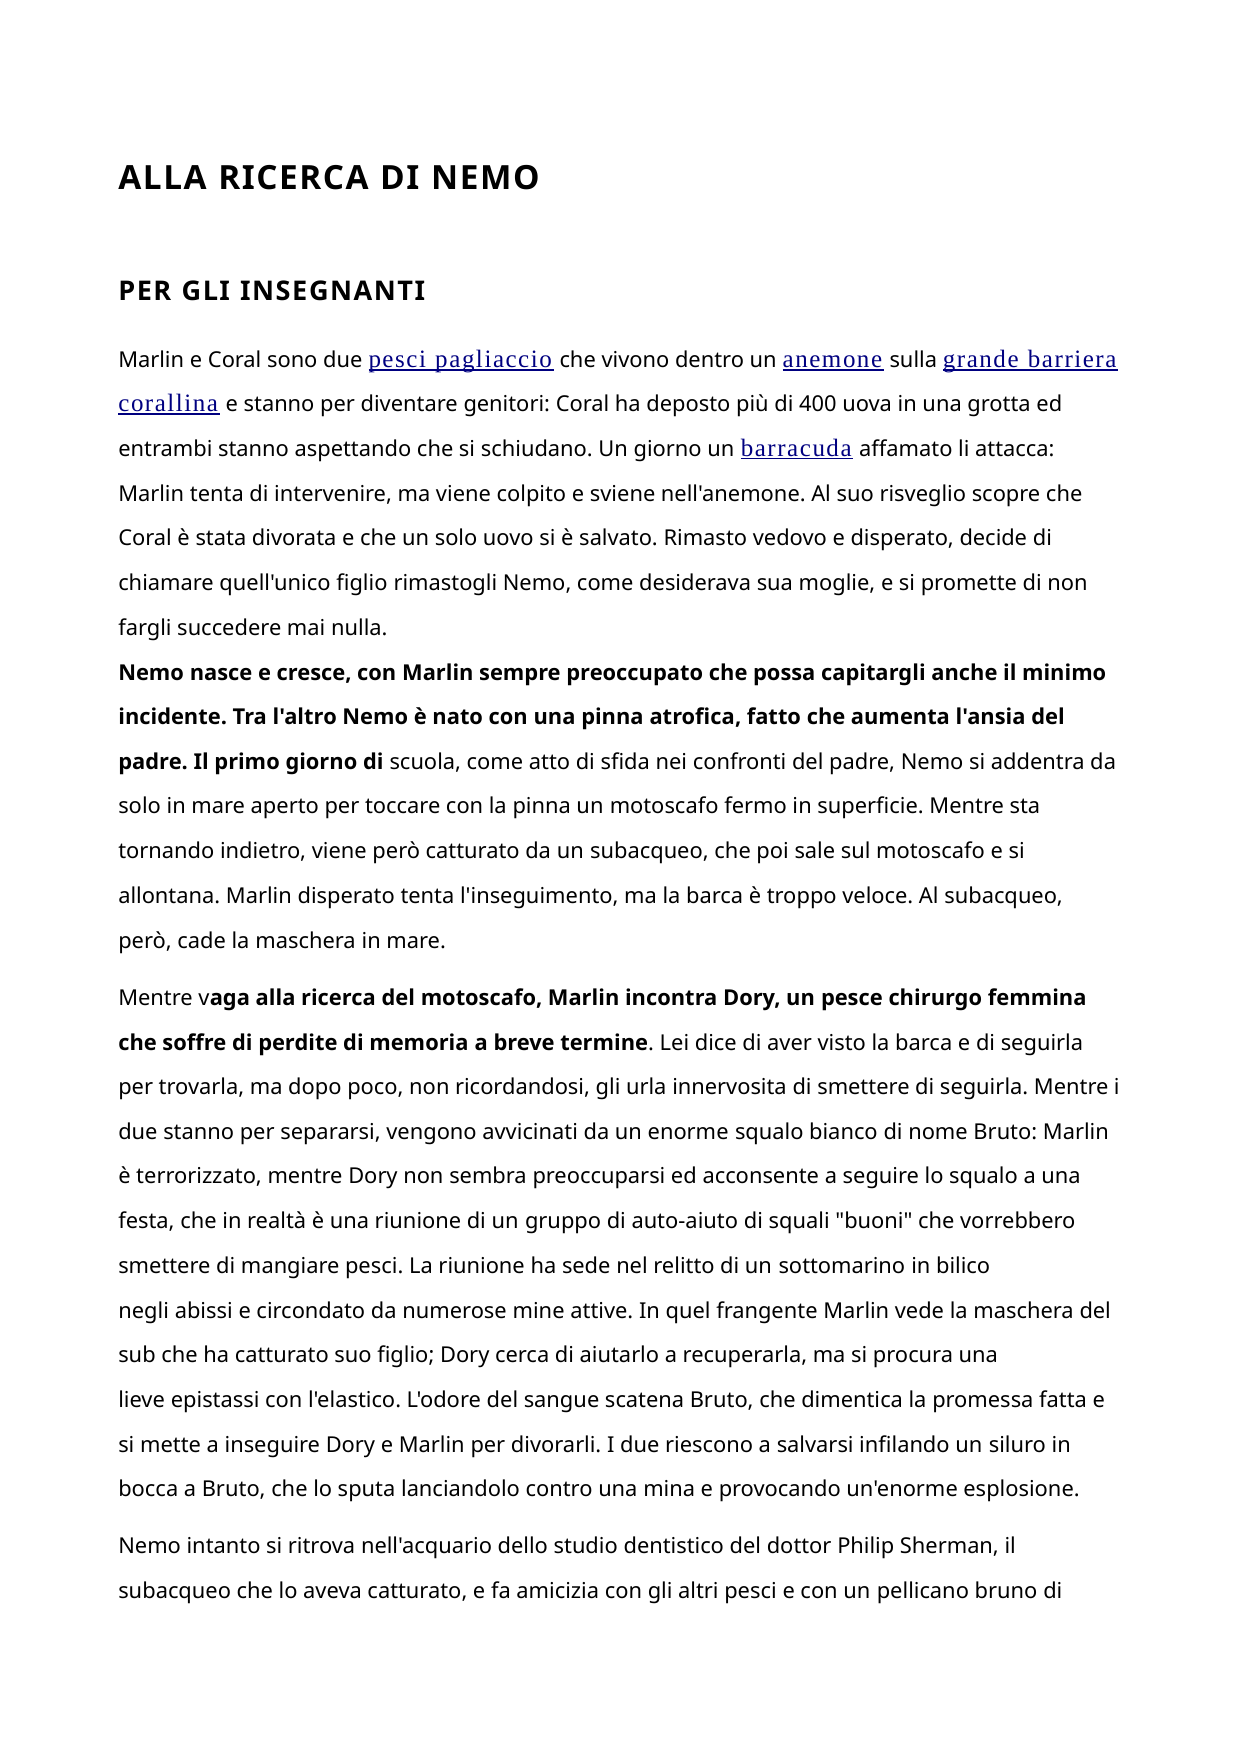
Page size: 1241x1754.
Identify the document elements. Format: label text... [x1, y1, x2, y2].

text ALLA RICERCA DI NEMO [118, 154, 1122, 199]
list Nemo nasce e cresce, con Marlin sempre preoccupato che possa capitargli anche il minimo incidente. Tra l'altro Nemo è nato con una pinna atrofica, fatto che aumenta l'ansia del padre. Il primo giorno di scuola, come atto di sfida nei confronti del padre, Nemo si addentra da solo in mare aperto per toccare con la pinna un motoscafo fermo in superficie. Mentre sta tornando indietro, viene però catturato da un subacqueo, che poi sale sul motoscafo e si allontana. Marlin disperato tenta l'inseguimento, ma la barca è troppo veloce. Al subacqueo, però, cade la maschera in mare. [118, 656, 1122, 954]
list PER GLI INSEGNANTI [118, 271, 1122, 308]
list Nemo intanto si ritrova nell'acquario dello studio dentistico del dottor Philip Sherman, il subacqueo che lo aveva catturato, e fa amicizia con gli altri pesci e con un pellicano bruno di [118, 1531, 1122, 1605]
list Marlin e Coral sono due pesci pagliaccio che vivono dentro un anemone sulla grande barriera corallina e stanno per diventare genitori: Coral ha deposto più di 400 uova in una grotta ed entrambi stanno aspettando che si schiudano. Un giorno un barracuda affamato li attacca: Marlin tenta di intervenire, ma viene colpito e sviene nell'anemone. Al suo risveglio scopre che Coral è stata divorata e che un solo uovo si è salvato. Rimasto vedovo e disperato, decide di chiamare quell'unico figlio rimastogli Nemo, come desiderava sua moglie, e si promette di non fargli succedere mai nulla. [118, 344, 1122, 642]
list Mentre vaga alla ricerca del motoscafo, Marlin incontra Dory, un pesce chirurgo femmina che soffre di perdite di memoria a breve termine. Lei dice di aver visto la barca e di seguirla per trovarla, ma dopo poco, non ricordandosi, gli urla innervosita di smettere di seguirla. Mentre i due stanno per separarsi, vengono avvicinati da un enorme squalo bianco di nome Bruto: Marlin è terrorizzato, mentre Dory non sembra preoccuparsi ed acconsente a seguire lo squalo a una festa, che in realtà è una riunione di un gruppo di auto-aiuto di squali "buoni" che vorrebbero smettere di mangiare pesci. La riunione ha sede nel relitto di un sottomarino in bilico negli abissi e circondato da numerose mine attive. In quel frangente Marlin vede la maschera del sub che ha catturato suo figlio; Dory cerca di aiutarlo a recuperarla, ma si procura una lieve epistassi con l'elastico. L'odore del sangue scatena Bruto, che dimentica la promessa fatta e si mette a inseguire Dory e Marlin per divorarli. I due riescono a salvarsi infilando un siluro in bocca a Bruto, che lo sputa lanciandolo contro una mina e provocando un'enorme esplosione. [118, 982, 1122, 1503]
